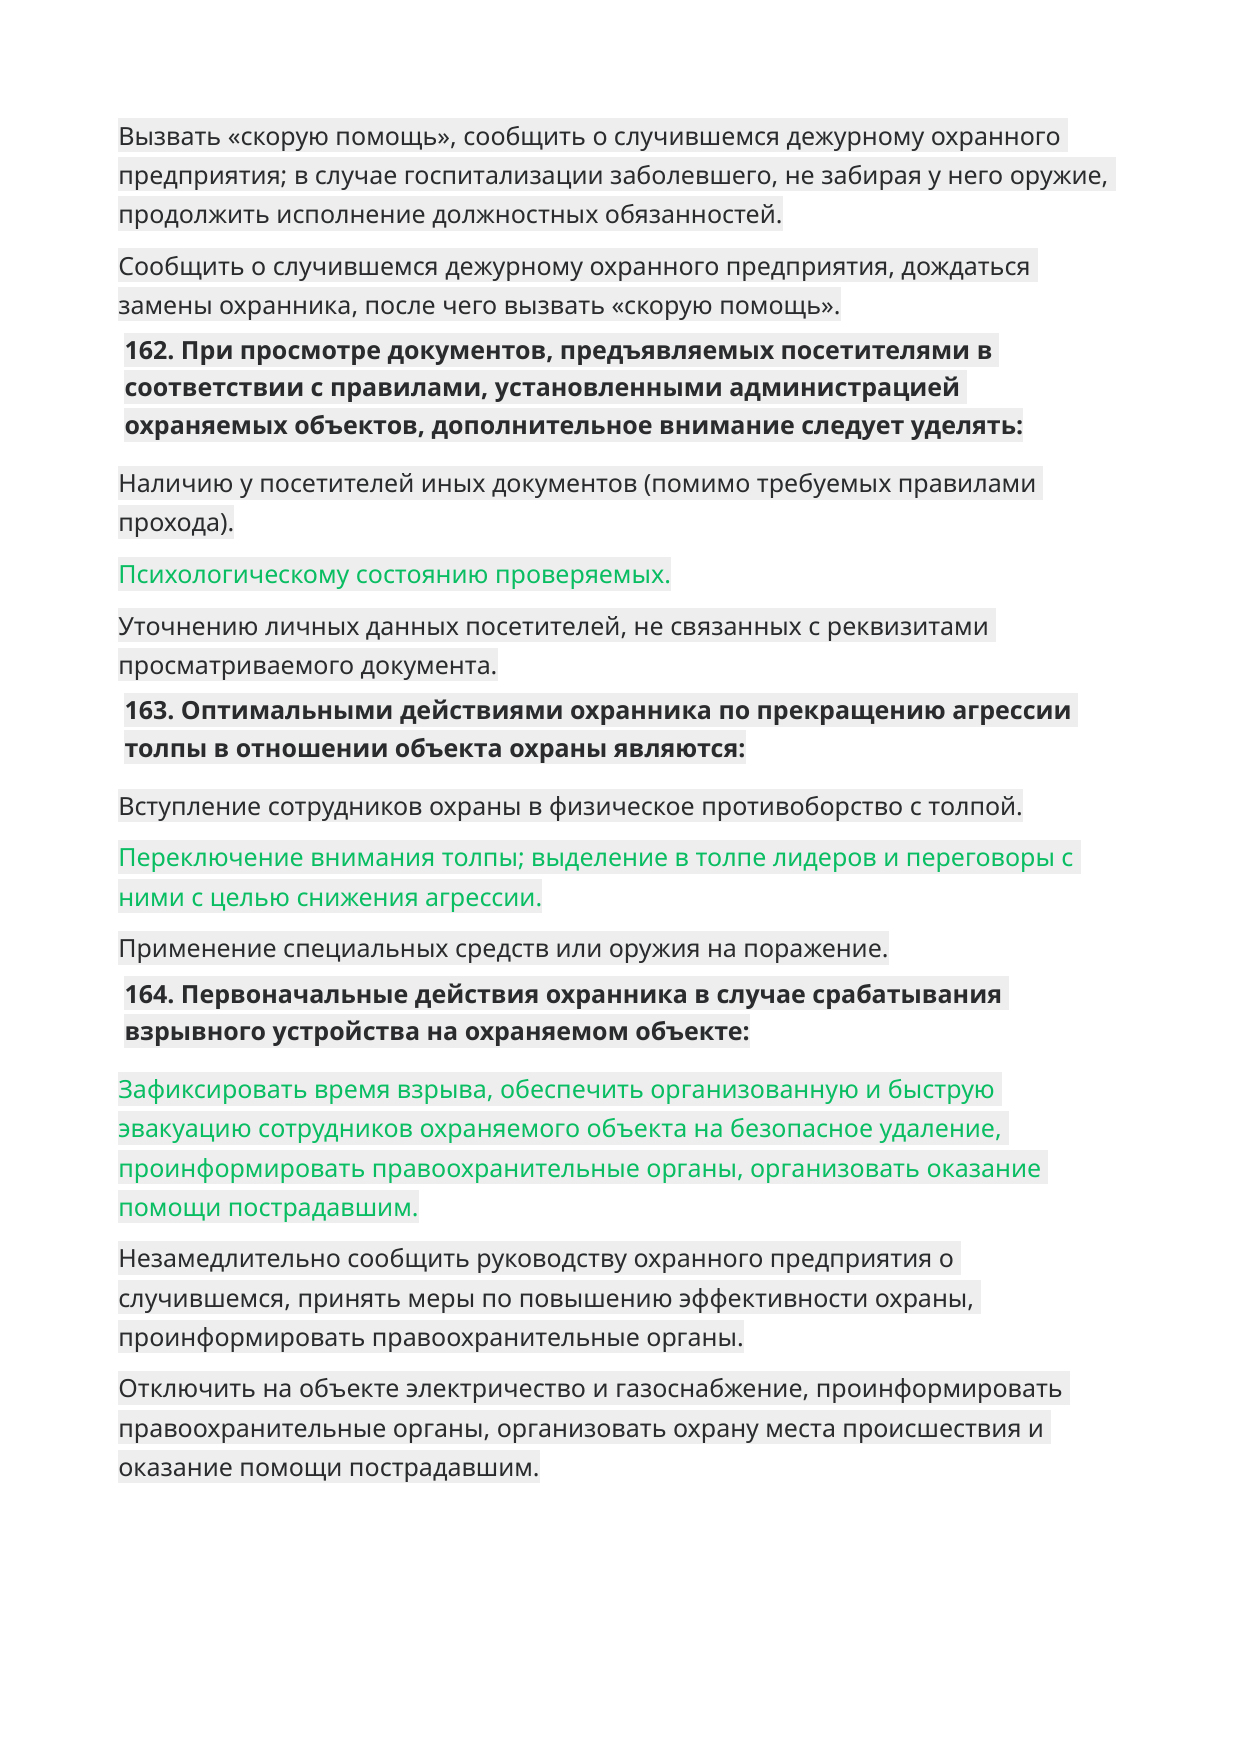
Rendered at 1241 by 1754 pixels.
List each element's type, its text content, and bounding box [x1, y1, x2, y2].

text Применение специальных средств или оружия на поражение. [118, 931, 1122, 965]
text Уточнению личных данных посетителей, не связанных с реквизитами просматриваемого документа. [118, 608, 1122, 681]
text Незамедлительно сообщить руководству охранного предприятия о случившемся, принять меры по повышению эффективности охраны, проинформировать правоохранительные органы. [118, 1241, 1122, 1353]
text Наличию у посетителей иных документов (помимо требуемых правилами прохода). [118, 466, 1122, 539]
text Психологическому состоянию проверяемых. [118, 557, 1122, 591]
text Отключить на объекте электричество и газоснабжение, проинформировать правоохранительные органы, организовать охрану места происшествия и оказание помощи пострадавшим. [118, 1371, 1122, 1483]
text Сообщить о случившемся дежурному охранного предприятия, дождаться замены охранника, после чего вызвать «скорую помощь». [118, 248, 1122, 321]
subtitle 164. Первоначальные действия охранника в случае срабатывания взрывного устройства на охраняемом объекте: [124, 976, 1116, 1048]
text Вызвать «скорую помощь», сообщить о случившемся дежурному охранного предприятия; в случае госпитализации заболевшего, не забирая у него оружие, продолжить исполнение должностных обязанностей. [118, 118, 1122, 231]
text Зафиксировать время взрыва, обеспечить организованную и быструю эвакуацию сотрудников охраняемого объекта на безопасное удаление, проинформировать правоохранительные органы, организовать оказание помощи пострадавшим. [118, 1072, 1122, 1223]
subtitle 162. При просмотре документов, предъявляемых посетителями в соответствии с правилами, установленными администрацией охраняемых объектов, дополнительное внимание следует уделять: [124, 333, 1116, 442]
text Вступление сотрудников охраны в физическое противоборство с толпой. [118, 788, 1122, 822]
subtitle 163. Оптимальными действиями охранника по прекращению агрессии толпы в отношении объекта охраны являются: [124, 693, 1116, 764]
text Переключение внимания толпы; выделение в толпе лидеров и переговоры с ними с целью снижения агрессии. [118, 840, 1122, 913]
